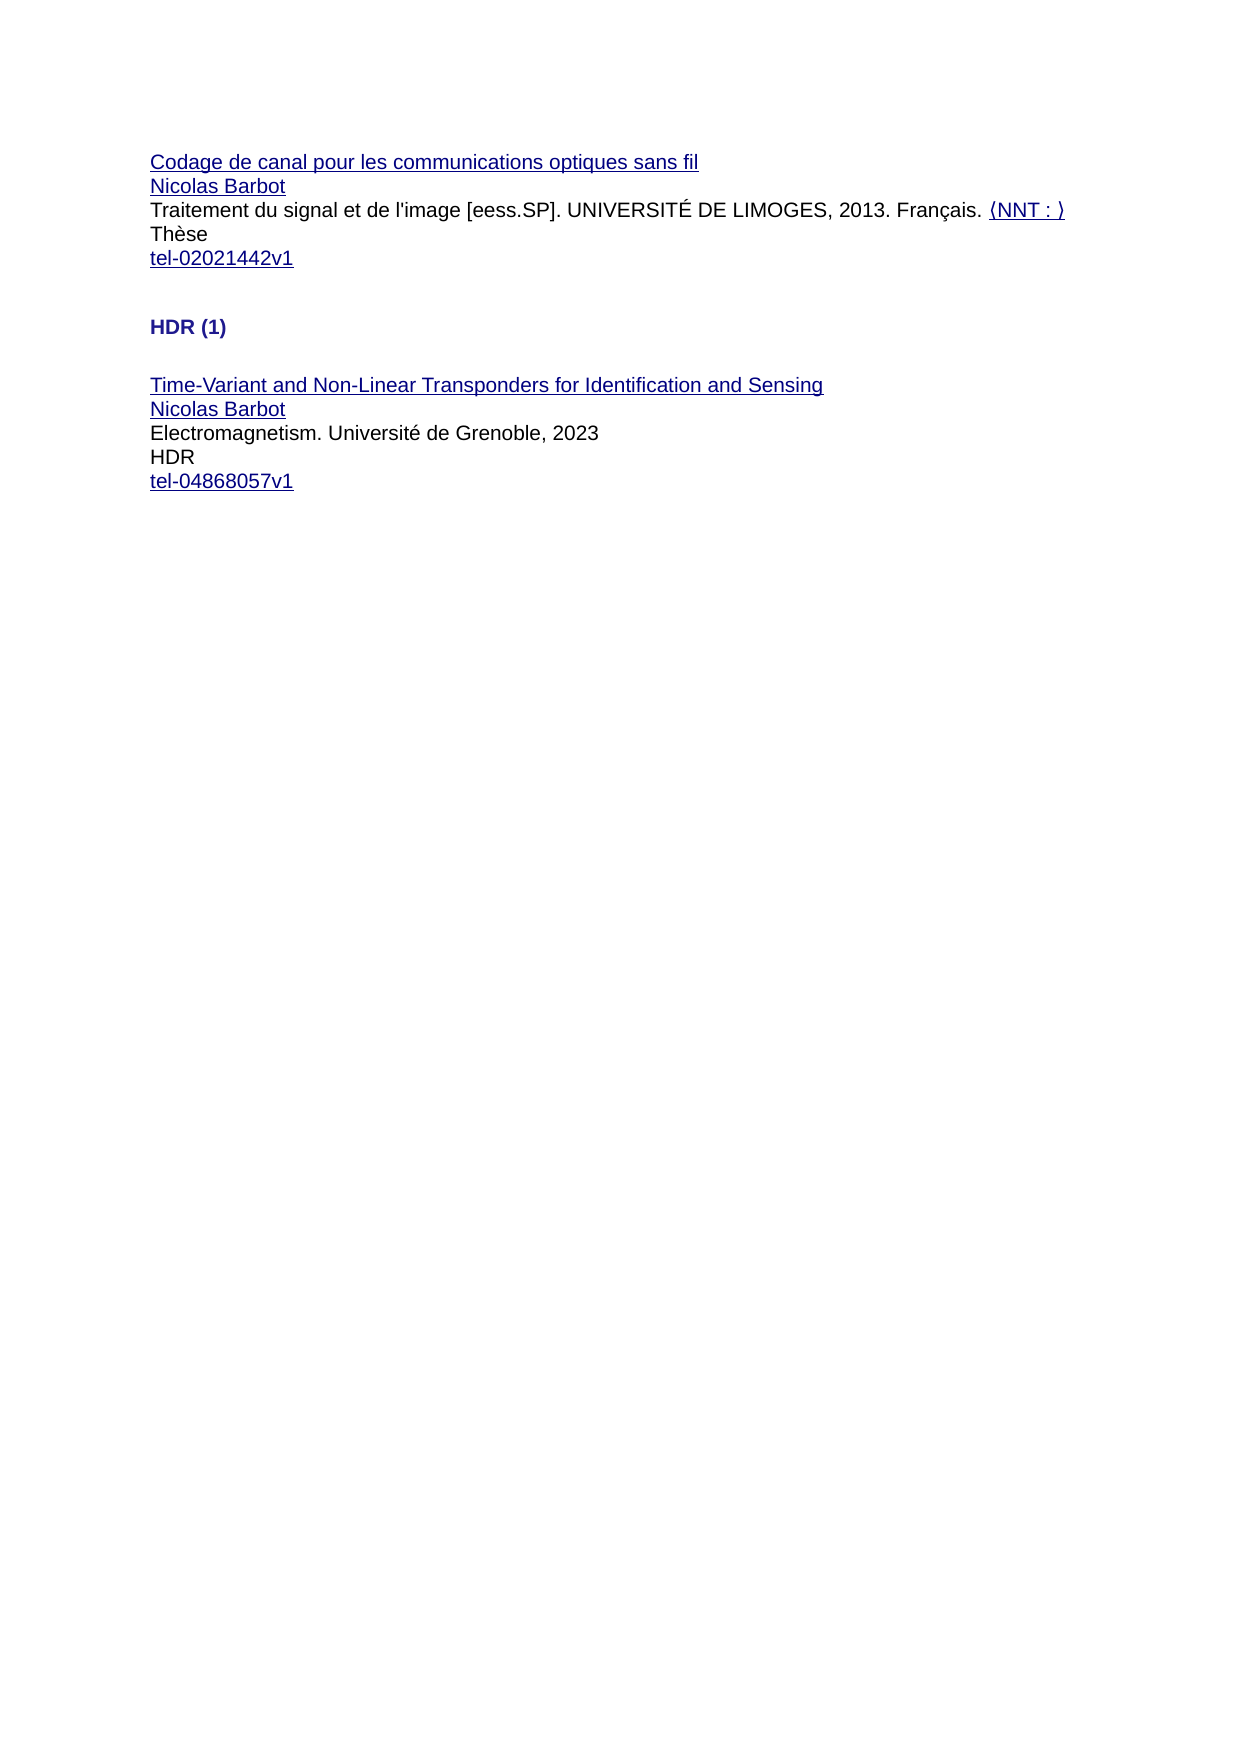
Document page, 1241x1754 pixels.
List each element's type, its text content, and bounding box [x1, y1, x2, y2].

table_header Time-Variant and Non-Linear Transponders for Identification and Sensing Nicolas Barbot Electromagnetism. Université de Grenoble, 2023 HDR tel-04868057v1 [150, 373, 1090, 493]
table_header Codage de canal pour les communications optiques sans fil Nicolas Barbot Traitement du signal et de l'image [eess.SP]. UNIVERSITÉ DE LIMOGES, 2013. Français. ⟨NNT : ⟩ Thèse tel-02021442v1 [150, 150, 1090, 270]
subtitle HDR (1) [150, 314, 1090, 338]
